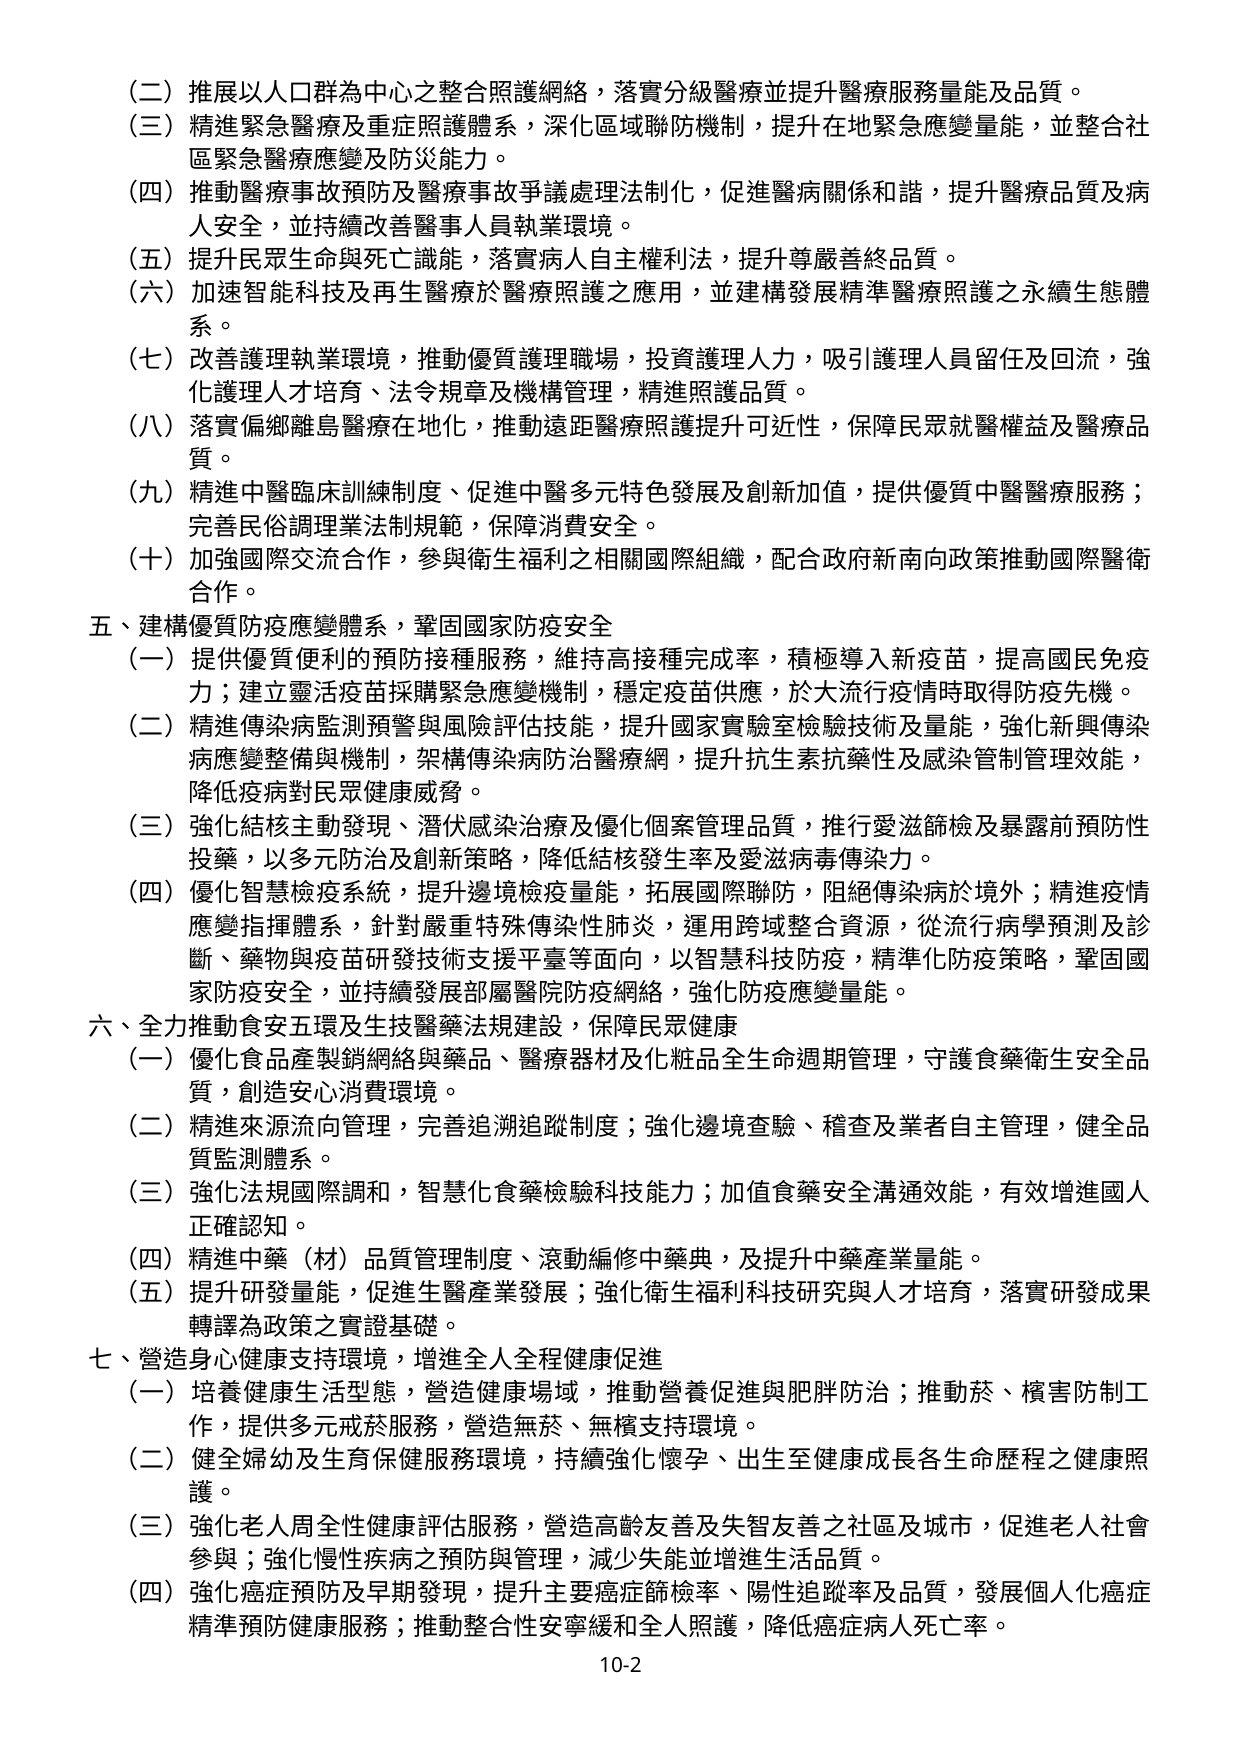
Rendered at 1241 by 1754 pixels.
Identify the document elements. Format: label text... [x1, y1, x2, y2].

text （六）加速智能科技及再生醫療於醫療照護之應用，並建構發展精準醫療照護之永續生態體系。 [113, 275, 1152, 342]
text （一）培養健康生活型態，營造健康場域，推動營養促進與肥胖防治；推動菸、檳害防制工作，提供多元戒菸服務，營造無菸、無檳支持環境。 [113, 1375, 1152, 1442]
text （一）優化食品產製銷網絡與藥品、醫療器材及化粧品全生命週期管理，守護食藥衛生安全品質，創造安心消費環境。 [113, 1042, 1152, 1108]
text （三）強化法規國際調和，智慧化食藥檢驗科技能力；加值食藥安全溝通效能，有效增進國人正確認知。 [113, 1175, 1152, 1242]
text （二）健全婦幼及生育保健服務環境，持續強化懷孕、出生至健康成長各生命歷程之健康照護。 [113, 1442, 1152, 1508]
text （三）強化結核主動發現、潛伏感染治療及優化個案管理品質，推行愛滋篩檢及暴露前預防性投藥，以多元防治及創新策略，降低結核發生率及愛滋病毒傳染力。 [113, 808, 1152, 875]
text （九）精進中醫臨床訓練制度、促進中醫多元特色發展及創新加值，提供優質中醫醫療服務；完善民俗調理業法制規範，保障消費安全。 [113, 475, 1152, 542]
text （五）提升民眾生命與死亡識能，落實病人自主權利法，提升尊嚴善終品質。 [113, 242, 1152, 275]
text （二）精進來源流向管理，完善追溯追蹤制度；強化邊境查驗、稽查及業者自主管理，健全品質監測體系。 [113, 1108, 1152, 1175]
text 六、全力推動食安五環及生技醫藥法規建設，保障民眾健康 [88, 1008, 1152, 1042]
text （三）強化老人周全性健康評估服務，營造高齡友善及失智友善之社區及城市，促進老人社會參與；強化慢性疾病之預防與管理，減少失能並增進生活品質。 [113, 1508, 1152, 1575]
text 七、營造身心健康支持環境，增進全人全程健康促進 [88, 1342, 1152, 1375]
text （五）提升研發量能，促進生醫產業發展；強化衛生福利科技研究與人才培育，落實研發成果轉譯為政策之實證基礎。 [113, 1275, 1152, 1342]
text （一）提供優質便利的預防接種服務，維持高接種完成率，積極導入新疫苗，提高國民免疫力；建立靈活疫苗採購緊急應變機制，穩定疫苗供應，於大流行疫情時取得防疫先機。 [113, 642, 1152, 708]
text 五、建構優質防疫應變體系，鞏固國家防疫安全 [88, 608, 1152, 642]
text （四）精進中藥（材）品質管理制度、滾動編修中藥典，及提升中藥產業量能。 [113, 1242, 1152, 1275]
text （四）推動醫療事故預防及醫療事故爭議處理法制化，促進醫病關係和諧，提升醫療品質及病人安全，並持續改善醫事人員執業環境。 [113, 175, 1152, 242]
text （八）落實偏鄉離島醫療在地化，推動遠距醫療照護提升可近性，保障民眾就醫權益及醫療品質。 [113, 408, 1152, 475]
text （二）精進傳染病監測預警與風險評估技能，提升國家實驗室檢驗技術及量能，強化新興傳染病應變整備與機制，架構傳染病防治醫療網，提升抗生素抗藥性及感染管制管理效能，降低疫病對民眾健康威脅。 [113, 708, 1152, 808]
text （四）強化癌症預防及早期發現，提升主要癌症篩檢率、陽性追蹤率及品質，發展個人化癌症精準預防健康服務；推動整合性安寧緩和全人照護，降低癌症病人死亡率。 [113, 1575, 1152, 1642]
text （三）精進緊急醫療及重症照護體系，深化區域聯防機制，提升在地緊急應變量能，並整合社區緊急醫療應變及防災能力。 [113, 108, 1152, 175]
text （四）優化智慧檢疫系統，提升邊境檢疫量能，拓展國際聯防，阻絕傳染病於境外；精進疫情應變指揮體系，針對嚴重特殊傳染性肺炎，運用跨域整合資源，從流行病學預測及診斷、藥物與疫苗研發技術支援平臺等面向，以智慧科技防疫，精準化防疫策略，鞏固國家防疫安全，並持續發展部屬醫院防疫網絡，強化防疫應變量能。 [113, 875, 1152, 1008]
text （七）改善護理執業環境，推動優質護理職場，投資護理人力，吸引護理人員留任及回流，強化護理人才培育、法令規章及機構管理，精進照護品質。 [113, 342, 1152, 408]
text （十）加強國際交流合作，參與衛生福利之相關國際組織，配合政府新南向政策推動國際醫衛合作。 [113, 542, 1152, 608]
text （二）推展以人口群為中心之整合照護網絡，落實分級醫療並提升醫療服務量能及品質。 [113, 75, 1152, 108]
